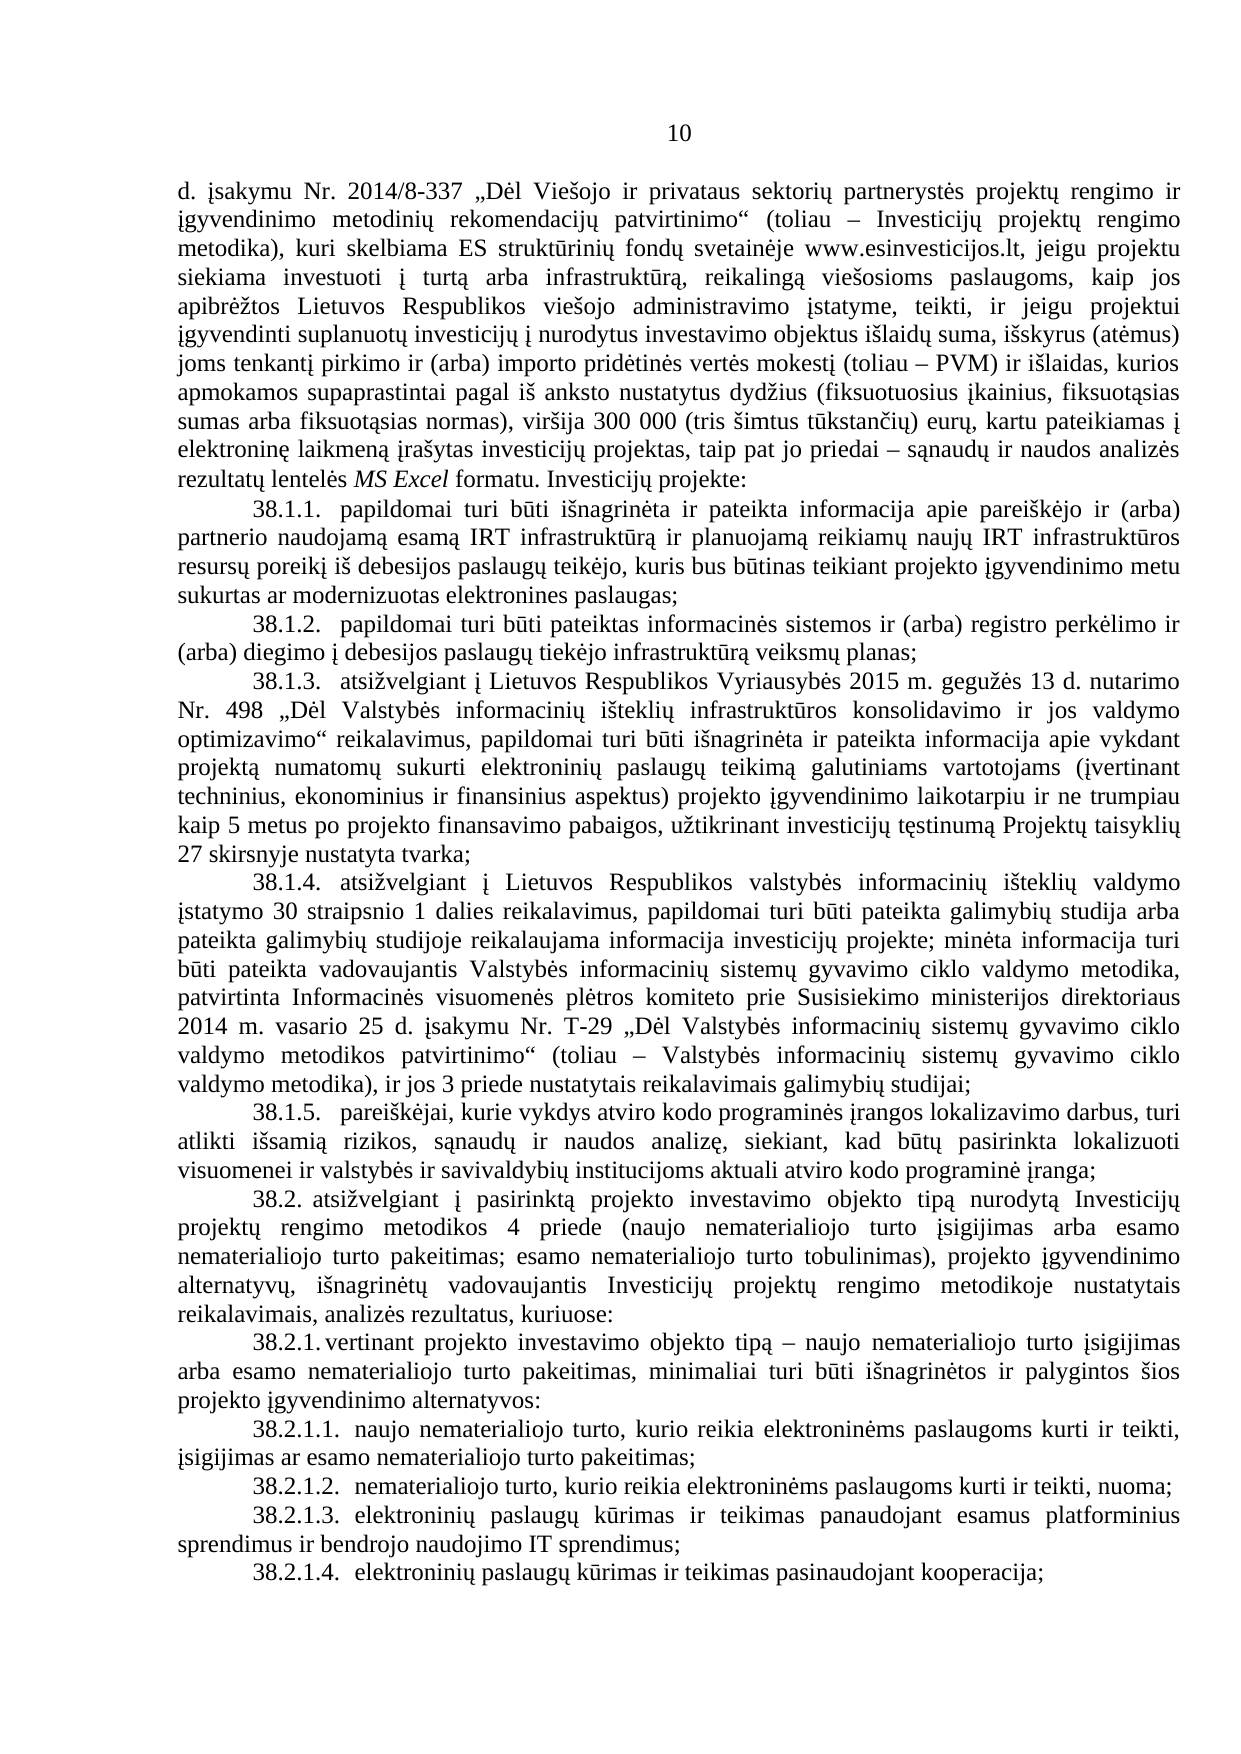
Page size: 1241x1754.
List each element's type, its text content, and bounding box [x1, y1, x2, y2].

text d. įsakymu Nr. 2014/8-337 „Dėl Viešojo ir privataus sektorių partnerystės projektų rengimo ir įgyvendinimo metodinių rekomendacijų patvirtinimo“ (toliau – Investicijų projektų rengimo metodika), kuri skelbiama ES struktūrinių fondų svetainėje www.esinvesticijos.lt, jeigu projektu siekiama investuoti į turtą arba infrastruktūrą, reikalingą viešosioms paslaugoms, kaip jos apibrėžtos Lietuvos Respublikos viešojo administravimo įstatyme, teikti, ir jeigu projektui įgyvendinti suplanuotų investicijų į nurodytus investavimo objektus išlaidų suma, išskyrus (atėmus) joms tenkantį pirkimo ir (arba) importo pridėtinės vertės mokestį (toliau – PVM) ir išlaidas, kurios apmokamos supaprastintai pagal iš anksto nustatytus dydžius (fiksuotuosius įkainius, fiksuotąsias sumas arba fiksuotąsias normas), viršija 300 000 (tris šimtus tūkstančių) eurų, kartu pateikiamas į elektroninę laikmeną įrašytas investicijų projektas, taip pat jo priedai – sąnaudų ir naudos analizės rezultatų lentelės MS Excel formatu. Investicijų projekte: [177, 176, 1181, 494]
text 38.2.1.4. elektroninių paslaugų kūrimas ir teikimas pasinaudojant kooperacija; [177, 1557, 1181, 1586]
text 38.2.1.1. naujo nematerialiojo turto, kurio reikia elektroninėms paslaugoms kurti ir teikti, įsigijimas ar esamo nematerialiojo turto pakeitimas; [177, 1414, 1181, 1471]
text 38.2.1.2. nematerialiojo turto, kurio reikia elektroninėms paslaugoms kurti ir teikti, nuoma; [177, 1471, 1181, 1500]
text 38.2. atsižvelgiant į pasirinktą projekto investavimo objekto tipą nurodytą Investicijų projektų rengimo metodikos 4 priede (naujo nematerialiojo turto įsigijimas arba esamo nematerialiojo turto pakeitimas; esamo nematerialiojo turto tobulinimas), projekto įgyvendinimo alternatyvų, išnagrinėtų vadovaujantis Investicijų projektų rengimo metodikoje nustatytais reikalavimais, analizės rezultatus, kuriuose: [177, 1184, 1181, 1327]
text 38.1.5. pareiškėjai, kurie vykdys atviro kodo programinės įrangos lokalizavimo darbus, turi atlikti išsamią rizikos, sąnaudų ir naudos analizę, siekiant, kad būtų pasirinkta lokalizuoti visuomenei ir valstybės ir savivaldybių institucijoms aktuali atviro kodo programinė įranga; [177, 1097, 1181, 1184]
text 38.1.2. papildomai turi būti pateiktas informacinės sistemos ir (arba) registro perkėlimo ir (arba) diegimo į debesijos paslaugų tiekėjo infrastruktūrą veiksmų planas; [177, 609, 1181, 666]
text 38.1.3. atsižvelgiant į Lietuvos Respublikos Vyriausybės 2015 m. gegužės 13 d. nutarimo Nr. 498 „Dėl Valstybės informacinių išteklių infrastruktūros konsolidavimo ir jos valdymo optimizavimo“ reikalavimus, papildomai turi būti išnagrinėta ir pateikta informacija apie vykdant projektą numatomų sukurti elektroninių paslaugų teikimą galutiniams vartotojams (įvertinant techninius, ekonominius ir finansinius aspektus) projekto įgyvendinimo laikotarpiu ir ne trumpiau kaip 5 metus po projekto finansavimo pabaigos, užtikrinant investicijų tęstinumą Projektų taisyklių 27 skirsnyje nustatyta tvarka; [177, 666, 1181, 867]
text 38.2.1. vertinant projekto investavimo objekto tipą – naujo nematerialiojo turto įsigijimas arba esamo nematerialiojo turto pakeitimas, minimaliai turi būti išnagrinėtos ir palygintos šios projekto įgyvendinimo alternatyvos: [177, 1327, 1181, 1414]
text 38.2.1.3. elektroninių paslaugų kūrimas ir teikimas panaudojant esamus platforminius sprendimus ir bendrojo naudojimo IT sprendimus; [177, 1500, 1181, 1557]
text 38.1.1. papildomai turi būti išnagrinėta ir pateikta informacija apie pareiškėjo ir (arba) partnerio naudojamą esamą IRT infrastruktūrą ir planuojamą reikiamų naujų IRT infrastruktūros resursų poreikį iš debesijos paslaugų teikėjo, kuris bus būtinas teikiant projekto įgyvendinimo metu sukurtas ar modernizuotas elektronines paslaugas; [177, 494, 1181, 609]
text 38.1.4. atsižvelgiant į Lietuvos Respublikos valstybės informacinių išteklių valdymo įstatymo 30 straipsnio 1 dalies reikalavimus, papildomai turi būti pateikta galimybių studija arba pateikta galimybių studijoje reikalaujama informacija investicijų projekte; minėta informacija turi būti pateikta vadovaujantis Valstybės informacinių sistemų gyvavimo ciklo valdymo metodika, patvirtinta Informacinės visuomenės plėtros komiteto prie Susisiekimo ministerijos direktoriaus 2014 m. vasario 25 d. įsakymu Nr. T-29 „Dėl Valstybės informacinių sistemų gyvavimo ciklo valdymo metodikos patvirtinimo“ (toliau – Valstybės informacinių sistemų gyvavimo ciklo valdymo metodika), ir jos 3 priede nustatytais reikalavimais galimybių studijai; [177, 867, 1181, 1097]
